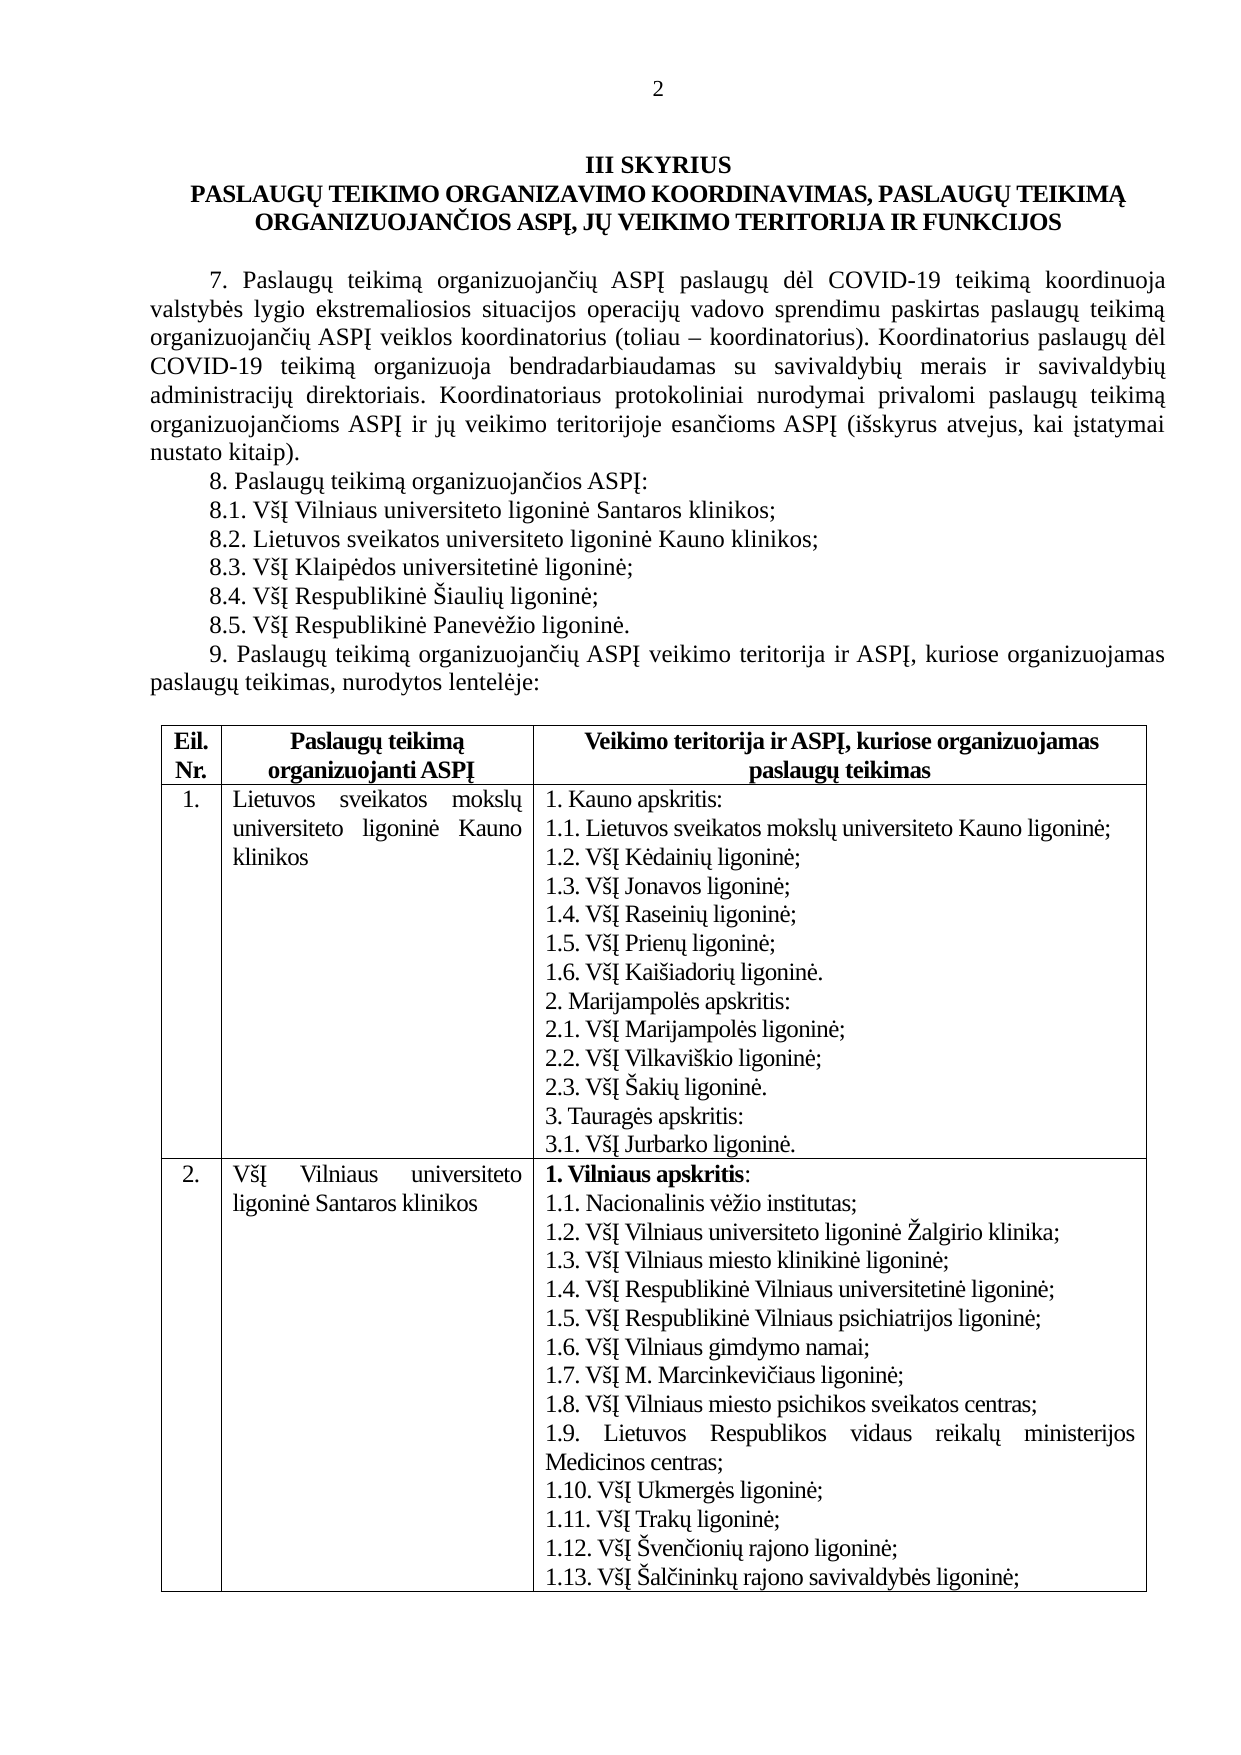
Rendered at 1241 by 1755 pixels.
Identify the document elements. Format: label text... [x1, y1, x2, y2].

text 8. Paslaugų teikimą organizuojančios ASPĮ: [150, 466, 1166, 495]
table_header Eil. Nr. [162, 726, 221, 783]
table_cell 1. [162, 785, 221, 1158]
table_header Paslaugų teikimą organizuojanti ASPĮ [222, 726, 533, 783]
table_cell 2. [162, 1159, 221, 1591]
text 8.1. VšĮ Vilniaus universiteto ligoninė Santaros klinikos; [150, 495, 1166, 524]
table_cell Lietuvos sveikatos mokslų universiteto ligoninė Kauno klinikos [222, 785, 533, 1158]
table_header Veikimo teritorija ir ASPĮ, kuriose organizuojamas paslaugų teikimas [534, 726, 1146, 783]
text 9. Paslaugų teikimą organizuojančių ASPĮ veikimo teritorija ir ASPĮ, kuriose organizuojamas paslaugų teikimas, nurodytos lentelėje: [150, 639, 1166, 696]
text 8.4. VšĮ Respublikinė Šiaulių ligoninė; [150, 581, 1166, 610]
text 8.2. Lietuvos sveikatos universiteto ligoninė Kauno klinikos; [150, 524, 1166, 552]
text 8.5. VšĮ Respublikinė Panevėžio ligoninė. [150, 610, 1166, 639]
text PASLAUGŲ TEIKIMO ORGANIZAVIMO KOORDINAVIMAS, PASLAUGŲ TEIKIMĄ ORGANIZUOJANČIOS ASPĮ, JŲ VEIKIMO TERITORIJA IR FUNKCIJOS [150, 179, 1166, 236]
table_cell 1. Vilniaus apskritis: 1.1. Nacionalinis vėžio institutas; 1.2. VšĮ Vilniaus universiteto ligoninė Žalgirio klinika; 1.3. VšĮ Vilniaus miesto klinikinė ligoninė; 1.4. VšĮ Respublikinė Vilniaus universitetinė ligoninė; 1.5. VšĮ Respublikinė Vilniaus psichiatrijos ligoninė; 1.6. VšĮ Vilniaus gimdymo namai; 1.7. VšĮ M. Marcinkevičiaus ligoninė; 1.8. VšĮ Vilniaus miesto psichikos sveikatos centras; 1.9. Lietuvos Respublikos vidaus reikalų ministerijos Medicinos centras; 1.10. VšĮ Ukmergės ligoninė; 1.11. VšĮ Trakų ligoninė; 1.12. VšĮ Švenčionių rajono ligoninė; 1.13. VšĮ Šalčininkų rajono savivaldybės ligoninė; [534, 1159, 1146, 1591]
text 8.3. VšĮ Klaipėdos universitetinė ligoninė; [150, 552, 1166, 581]
text 7. Paslaugų teikimą organizuojančių ASPĮ paslaugų dėl COVID-19 teikimą koordinuoja valstybės lygio ekstremaliosios situacijos operacijų vadovo sprendimu paskirtas paslaugų teikimą organizuojančių ASPĮ veiklos koordinatorius (toliau – koordinatorius). Koordinatorius paslaugų dėl COVID-19 teikimą organizuoja bendradarbiaudamas su savivaldybių merais ir savivaldybių administracijų direktoriais. Koordinatoriaus protokoliniai nurodymai privalomi paslaugų teikimą organizuojančioms ASPĮ ir jų veikimo teritorijoje esančioms ASPĮ (išskyrus atvejus, kai įstatymai nustato kitaip). [150, 265, 1166, 466]
table_cell VšĮ Vilniaus universiteto ligoninė Santaros klinikos [222, 1159, 533, 1591]
table_cell 1. Kauno apskritis: 1.1. Lietuvos sveikatos mokslų universiteto Kauno ligoninė; 1.2. VšĮ Kėdainių ligoninė; 1.3. VšĮ Jonavos ligoninė; 1.4. VšĮ Raseinių ligoninė; 1.5. VšĮ Prienų ligoninė; 1.6. VšĮ Kaišiadorių ligoninė. 2. Marijampolės apskritis: 2.1. VšĮ Marijampolės ligoninė; 2.2. VšĮ Vilkaviškio ligoninė; 2.3. VšĮ Šakių ligoninė. 3. Tauragės apskritis: 3.1. VšĮ Jurbarko ligoninė. [534, 785, 1146, 1158]
text III SKYRIUS [150, 150, 1166, 179]
